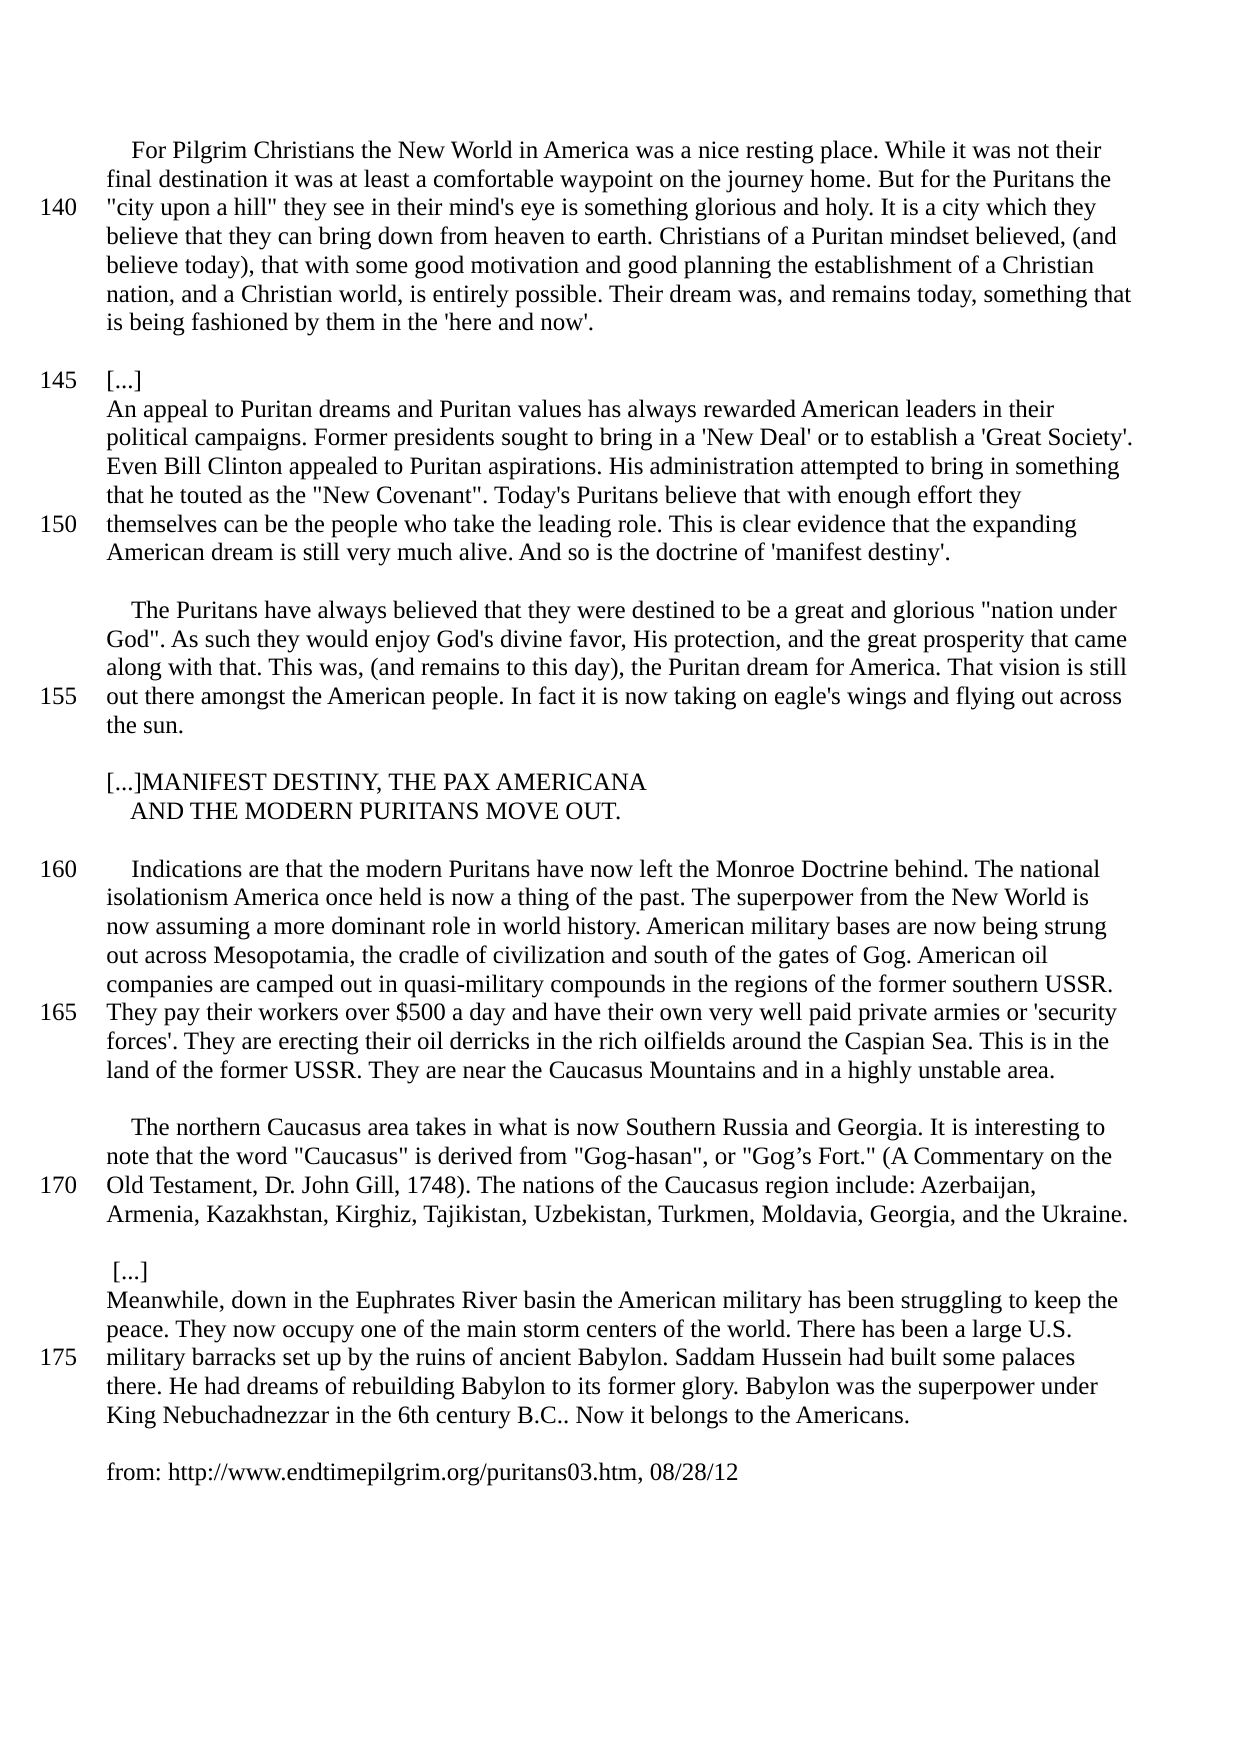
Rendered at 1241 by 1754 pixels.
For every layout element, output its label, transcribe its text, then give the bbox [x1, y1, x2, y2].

text [...] [106, 365, 1134, 394]
text Indications are that the modern Puritans have now left the Monroe Doctrine behind. The national isolationism America once held is now a thing of the past. The superpower from the New World is now assuming a more dominant role in world history. American military bases are now being strung out across Mesopotamia, the cradle of civilization and south of the gates of Gog. American oil companies are camped out in quasi-military compounds in the regions of the former southern USSR. They pay their workers over $500 a day and have their own very well paid private armies or 'security forces'. They are erecting their oil derricks in the rich oilfields around the Caspian Sea. This is in the land of the former USSR. They are near the Caucasus Mountains and in a highly unstable area. [106, 854, 1134, 1084]
text The northern Caucasus area takes in what is now Southern Russia and Georgia. It is interesting to note that the word "Caucasus" is derived from "Gog-hasan", or "Gog’s Fort." (A Commentary on the Old Testament, Dr. John Gill, 1748). The nations of the Caucasus region include: Azerbaijan, Armenia, Kazakhstan, Kirghiz, Tajikistan, Uzbekistan, Turkmen, Moldavia, Georgia, and the Ukraine. [106, 1112, 1134, 1227]
text [...] [106, 1256, 1134, 1285]
text An appeal to Puritan dreams and Puritan values has always rewarded American leaders in their political campaigns. Former presidents sought to bring in a 'New Deal' or to establish a 'Great Society'. Even Bill Clinton appealed to Puritan aspirations. His administration attempted to bring in something that he touted as the "New Covenant". Today's Puritans believe that with enough effort they themselves can be the people who take the leading role. This is clear evidence that the expanding American dream is still very much alive. And so is the doctrine of 'manifest destiny'. [106, 394, 1134, 566]
text [...]MANIFEST DESTINY, THE PAX AMERICANA [106, 767, 1134, 796]
text AND THE MODERN PURITANS MOVE OUT. [106, 796, 1134, 825]
text For Pilgrim Christians the New World in America was a nice resting place. While it was not their final destination it was at least a comfortable waypoint on the journey home. But for the Puritans the "city upon a hill" they see in their mind's eye is something glorious and holy. It is a city which they believe that they can bring down from heaven to earth. Christians of a Puritan mindset believed, (and believe today), that with some good motivation and good planning the establishment of a Christian nation, and a Christian world, is entirely possible. Their dream was, and remains today, something that is being fashioned by them in the 'here and now'. [106, 135, 1134, 336]
text Meanwhile, down in the Euphrates River basin the American military has been struggling to keep the peace. They now occupy one of the main storm centers of the world. There has been a large U.S. military barracks set up by the ruins of ancient Babylon. Saddam Hussein had built some palaces there. He had dreams of rebuilding Babylon to its former glory. Babylon was the superpower under King Nebuchadnezzar in the 6th century B.C.. Now it belongs to the Americans. [106, 1285, 1134, 1429]
text The Puritans have always believed that they were destined to be a great and glorious "nation under God". As such they would enjoy God's divine favor, His protection, and the great prosperity that came along with that. This was, (and remains to this day), the Puritan dream for America. That vision is still out there amongst the American people. In fact it is now taking on eagle's wings and flying out across the sun. [106, 595, 1134, 739]
text from: http://www.endtimepilgrim.org/puritans03.htm, 08/28/12 [106, 1457, 1134, 1486]
